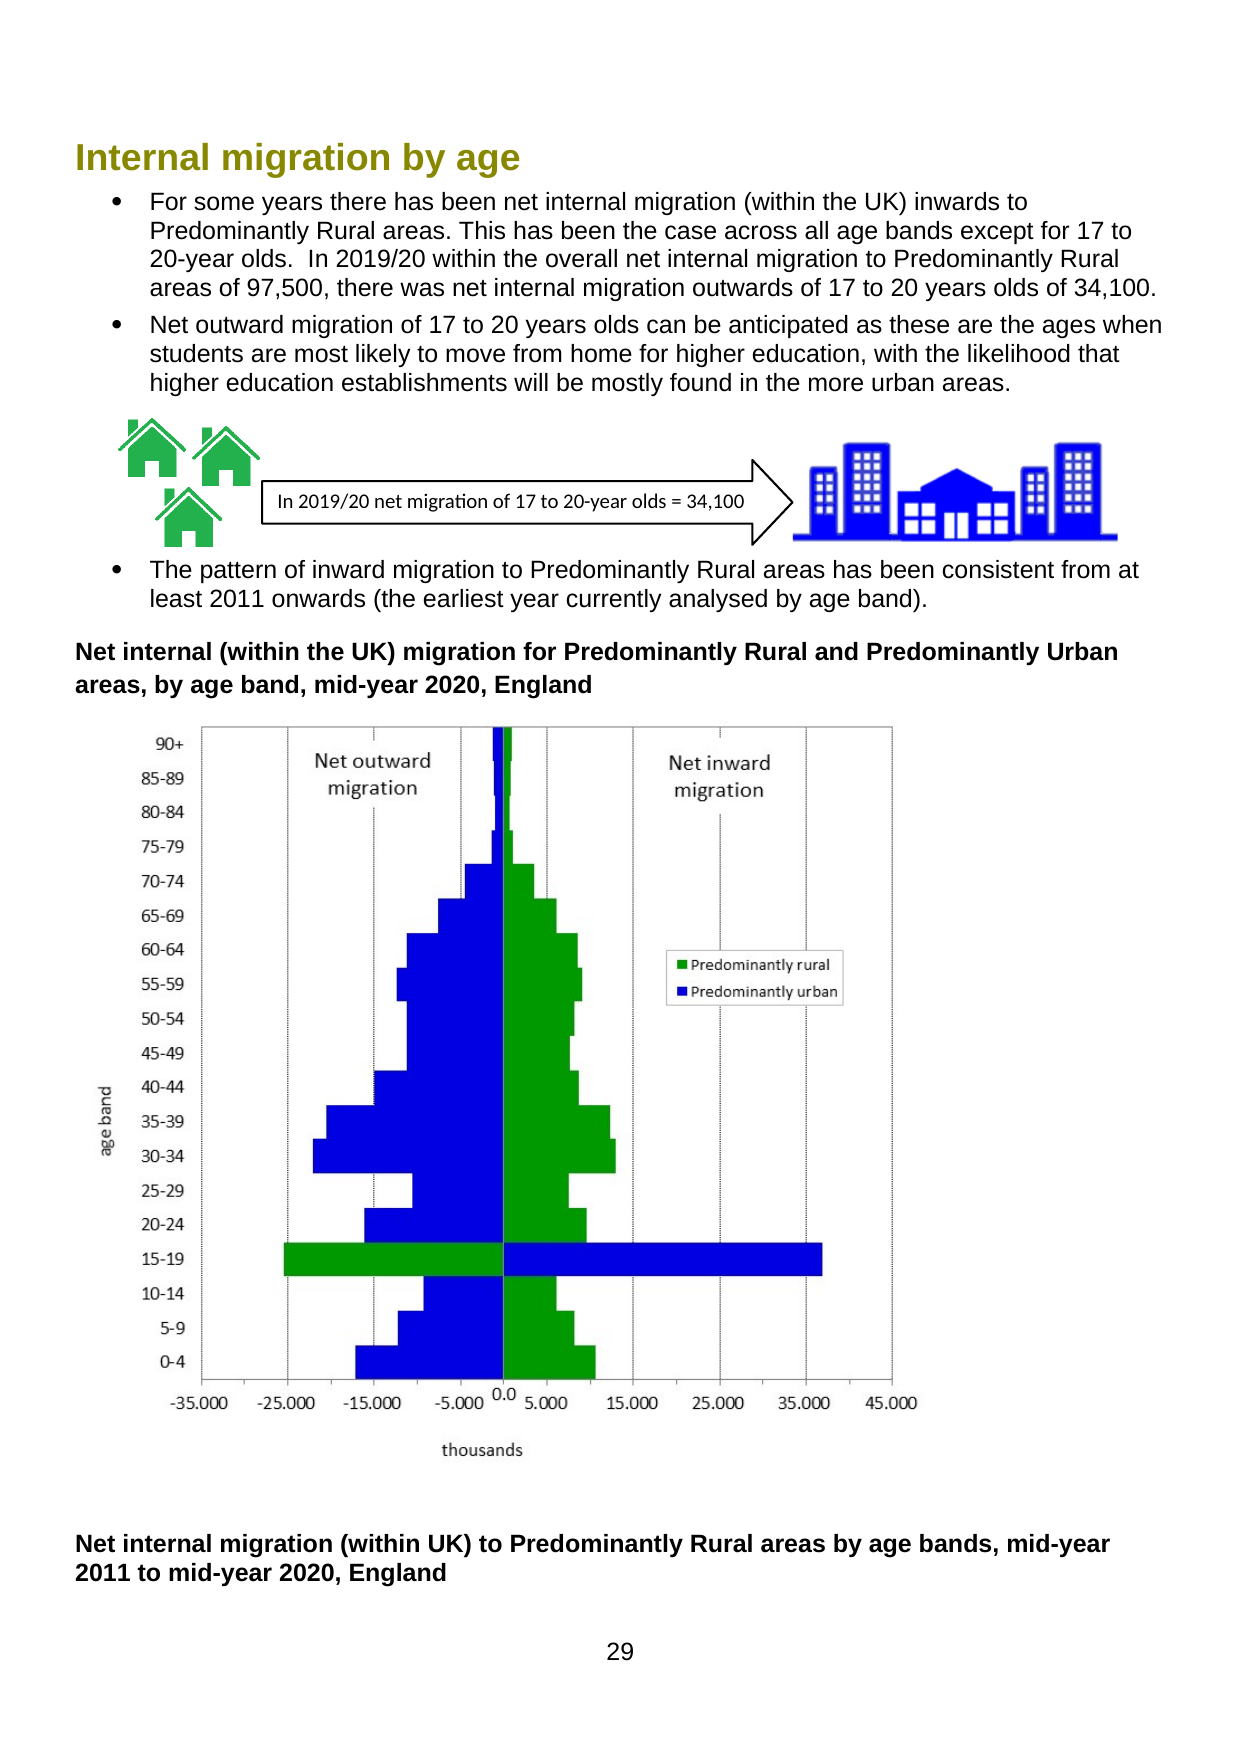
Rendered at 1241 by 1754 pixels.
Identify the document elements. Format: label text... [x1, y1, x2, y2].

list For some years there has been net internal migration (within the UK) inwards to Predominantly Rural areas. This has been the case across all age bands except for 17 to 20-year olds. In 2019/20 within the overall net internal migration to Predominantly Rural areas of 97,500, there was net internal migration outwards of 17 to 20 years olds of 34,100. [112, 187, 1165, 302]
list Net outward migration of 17 to 20 years olds can be anticipated as these are the ages when students are most likely to move from home for higher education, with the likelihood that higher education establishments will be mostly found in the more urban areas. [112, 310, 1165, 397]
text Net internal migration (within UK) to Predominantly Rural areas by age bands, mid-year 2011 to mid-year 2020, England [75, 1529, 1165, 1587]
subtitle Internal migration by age [75, 135, 1165, 178]
list The pattern of inward migration to Predominantly Rural areas has been consistent from at least 2011 onwards (the earliest year currently analysed by age band). [112, 405, 1165, 612]
text Net internal (within the UK) migration for Predominantly Rural and Predominantly Urban areas, by age band, mid-year 2020, England [75, 637, 1165, 1484]
